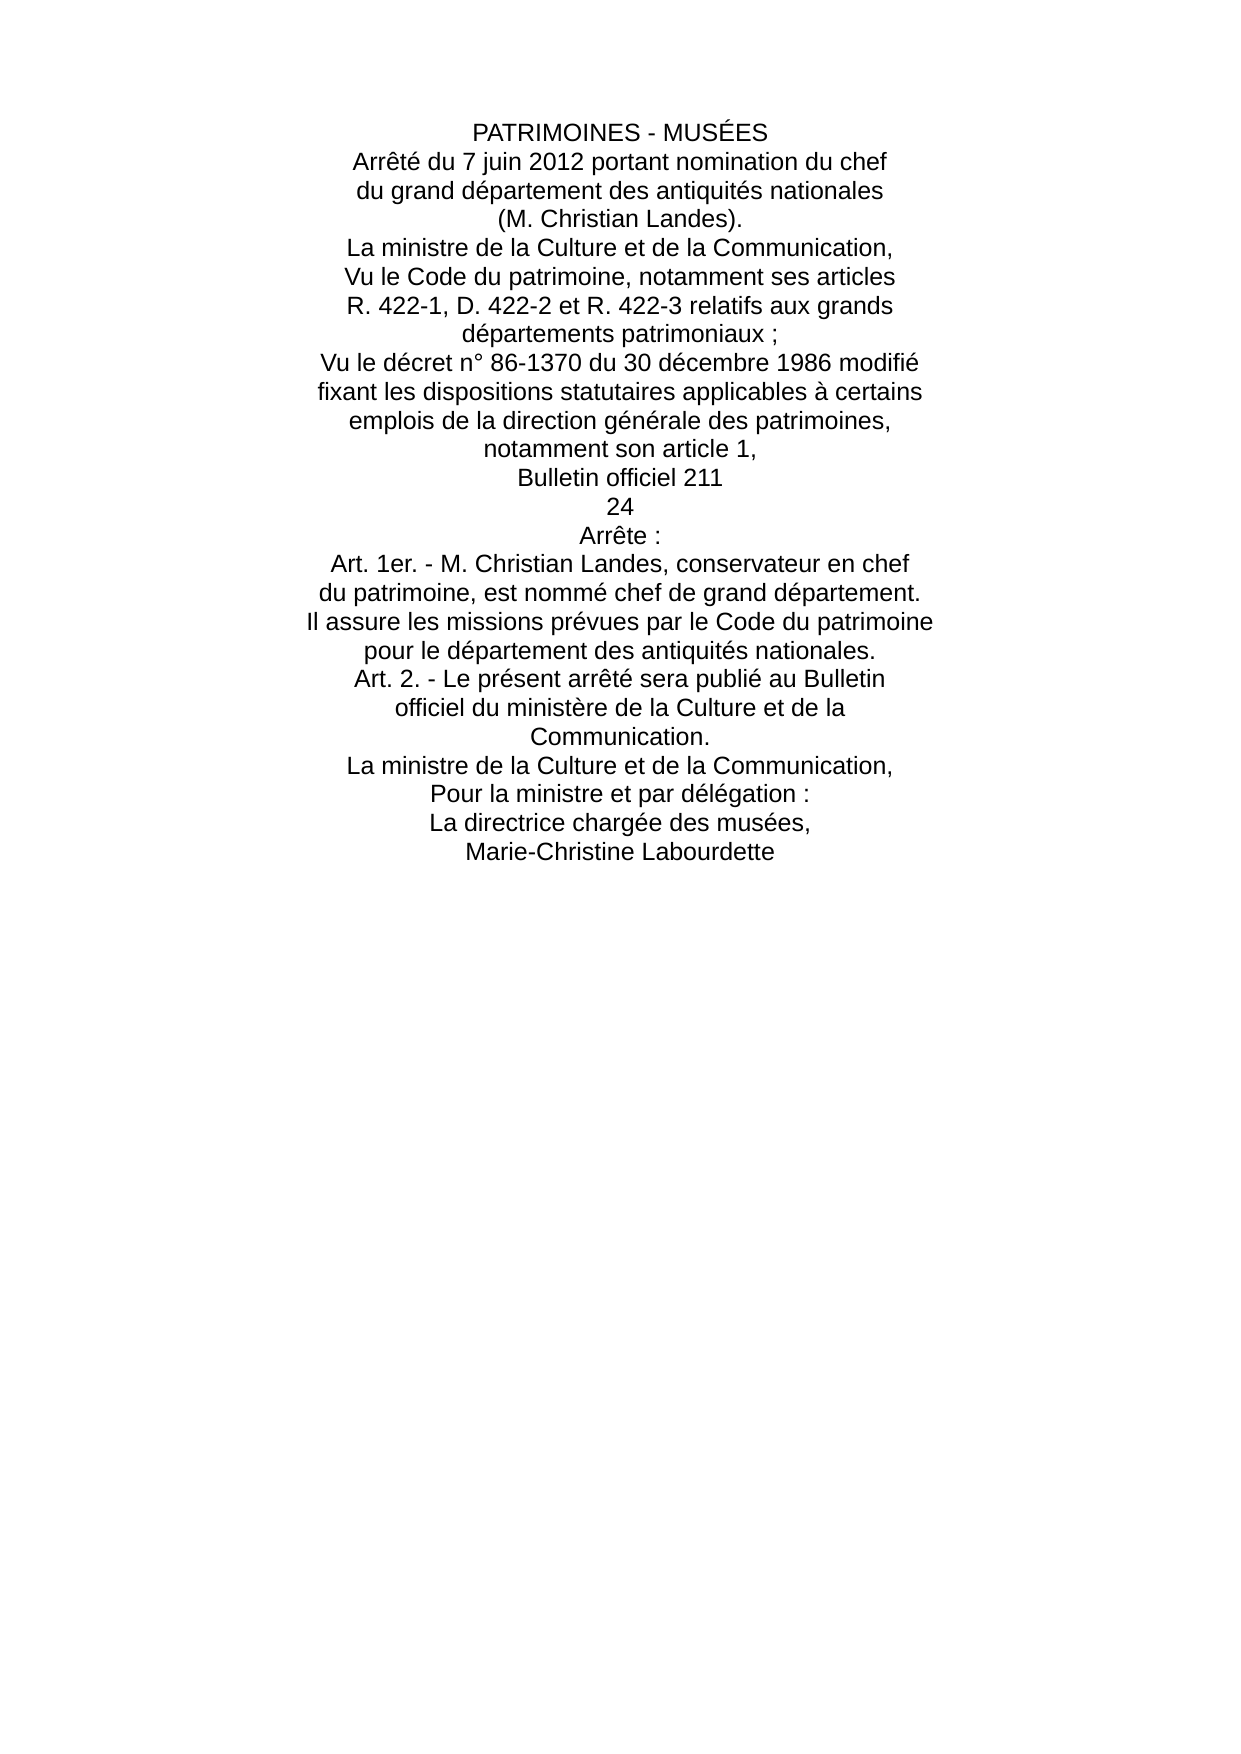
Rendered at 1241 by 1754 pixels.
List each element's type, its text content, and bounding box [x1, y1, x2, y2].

text Arrêté du 7 juin 2012 portant nomination du chef [118, 147, 1122, 176]
text Marie-Christine Labourdette [118, 837, 1122, 866]
text emplois de la direction générale des patrimoines, [118, 406, 1122, 434]
text Art. 2. - Le présent arrêté sera publié au Bulletin [118, 664, 1122, 693]
text La directrice chargée des musées, [118, 808, 1122, 837]
text La ministre de la Culture et de la Communication, [118, 751, 1122, 779]
text départements patrimoniaux ; [118, 319, 1122, 348]
text du grand département des antiquités nationales [118, 176, 1122, 204]
text officiel du ministère de la Culture et de la [118, 693, 1122, 722]
text pour le département des antiquités nationales. [118, 636, 1122, 664]
text Arrête : [118, 521, 1122, 549]
text Il assure les missions prévues par le Code du patrimoine [118, 607, 1122, 636]
text notamment son article 1, [118, 434, 1122, 463]
text Communication. [118, 722, 1122, 751]
text (M. Christian Landes). [118, 204, 1122, 233]
text La ministre de la Culture et de la Communication, [118, 233, 1122, 262]
text fixant les dispositions statutaires applicables à certains [118, 377, 1122, 406]
text Pour la ministre et par délégation : [118, 779, 1122, 808]
text R. 422-1, D. 422-2 et R. 422-3 relatifs aux grands [118, 291, 1122, 319]
text Vu le Code du patrimoine, notamment ses articles [118, 262, 1122, 291]
text du patrimoine, est nommé chef de grand département. [118, 578, 1122, 607]
text 24 [118, 492, 1122, 521]
text Art. 1er. - M. Christian Landes, conservateur en chef [118, 549, 1122, 578]
text Vu le décret n° 86-1370 du 30 décembre 1986 modifié [118, 348, 1122, 377]
text PATRIMOINES - MUSÉES [118, 118, 1122, 147]
text Bulletin officiel 211 [118, 463, 1122, 492]
